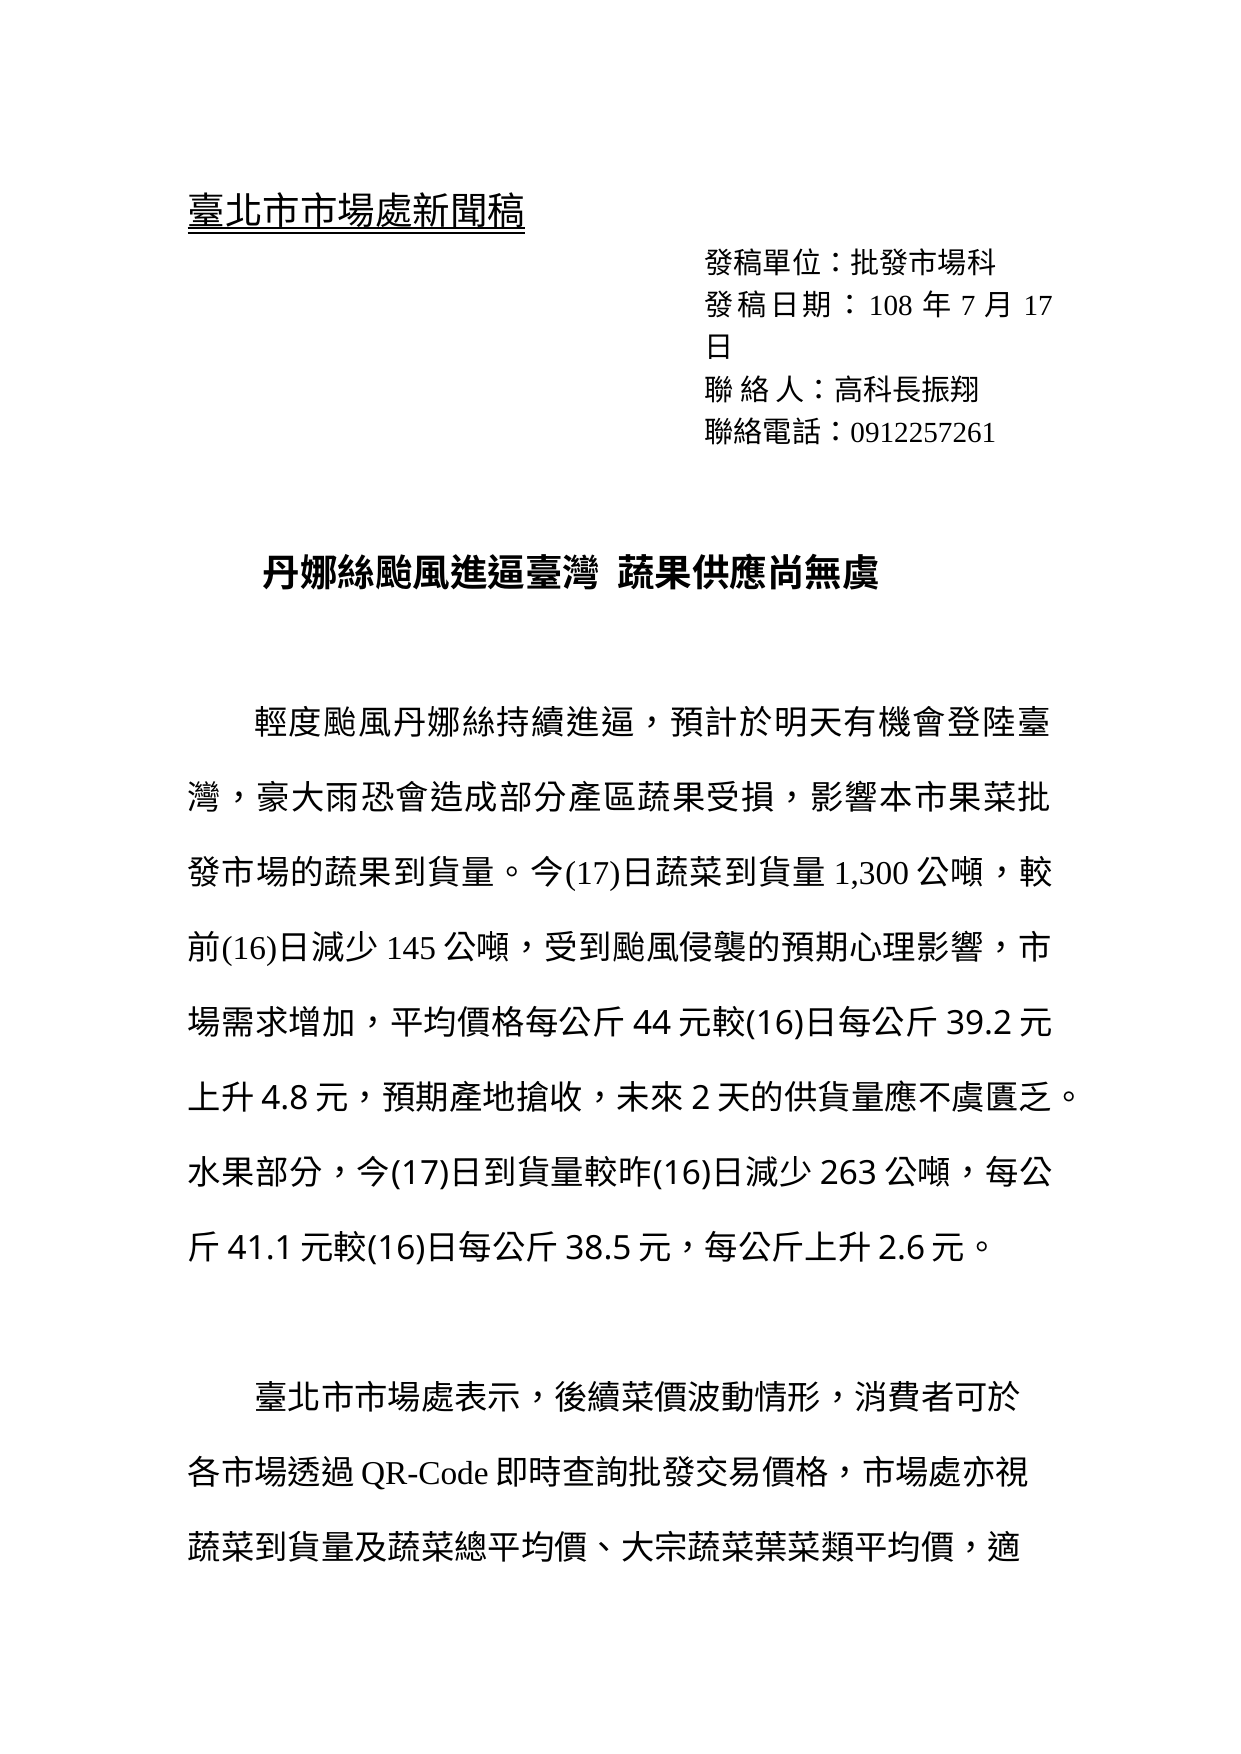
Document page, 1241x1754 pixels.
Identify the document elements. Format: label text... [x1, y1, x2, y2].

text 聯 絡 人：高科長振翔 [704, 366, 1053, 409]
text 聯絡電話：0912257261 [704, 409, 1053, 451]
text 發稿單位：批發市場科 [704, 239, 1053, 282]
text 輕度颱風丹娜絲持續進逼，預計於明天有機會登陸臺灣，豪大雨恐會造成部分產區蔬果受損，影響本市果菜批發市場的蔬果到貨量。今(17)日蔬菜到貨量1,300公噸，較前(16)日減少145公噸，受到颱風侵襲的預期心理影響，市場需求增加，平均價格每公斤44元較(16)日每公斤39.2元，上升4.8元，預期產地搶收，未來2天的供貨量應不虞匱乏。水果部分，今(17)日到貨量較昨(16)日減少263公噸，每公斤41.1元較(16)日每公斤38.5元，每公斤上升2.6元。 [187, 676, 1053, 1276]
text 丹娜絲颱風進逼臺灣 蔬果供應尚無虞 [187, 526, 1053, 601]
text 發稿日期：108年7月17日 [704, 282, 1053, 366]
text 臺北市市場處新聞稿 [187, 164, 1053, 239]
text 臺北市市場處表示，後續菜價波動情形，消費者可於各市場透過QR-Code即時查詢批發交易價格，市場處亦視蔬菜到貨量及蔬菜總平均價、大宗蔬菜葉菜類平均價，適 [187, 1351, 1053, 1576]
